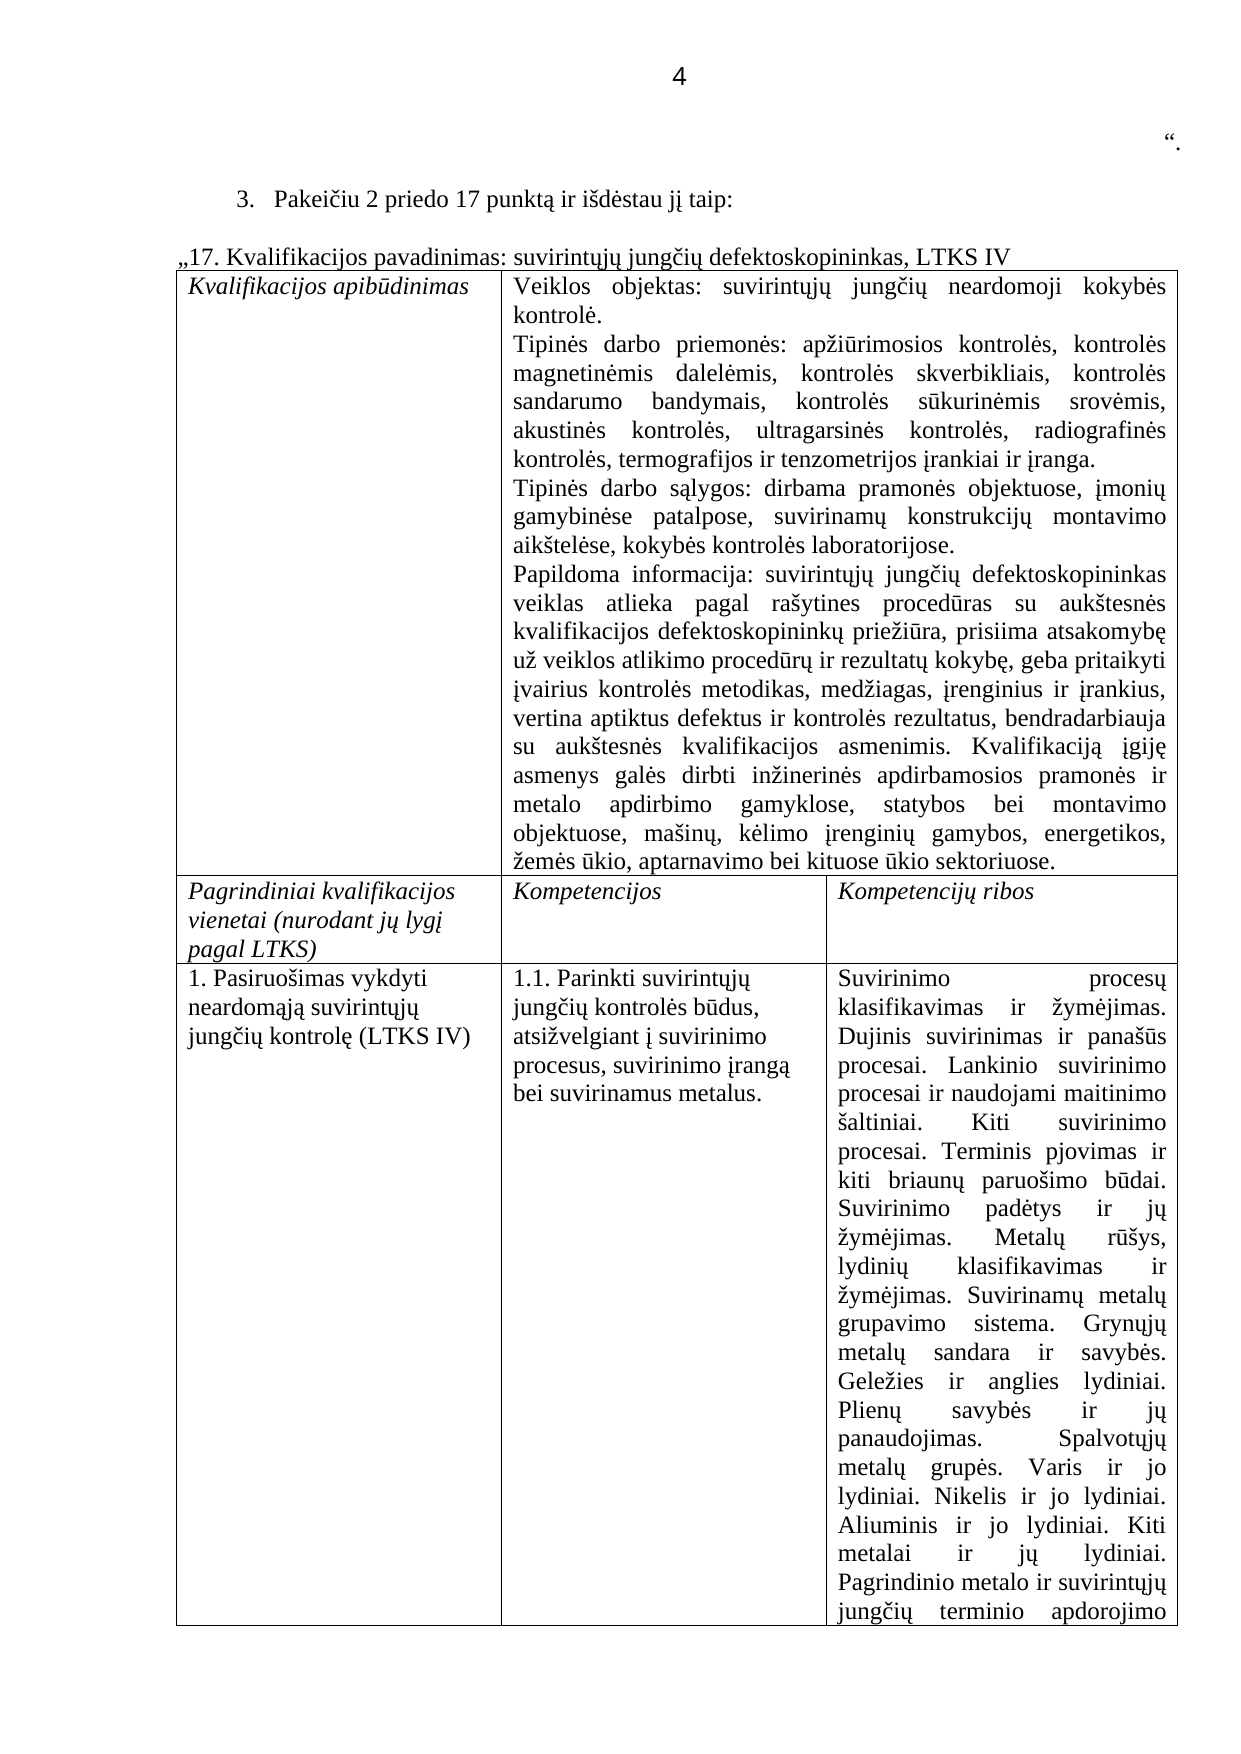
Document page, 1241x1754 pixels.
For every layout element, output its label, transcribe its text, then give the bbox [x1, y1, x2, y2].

table_header Veiklos objektas: suvirintųjų jungčių neardomoji kokybės kontrolė. Tipinės darbo priemonės: apžiūrimosios kontrolės, kontrolės magnetinėmis dalelėmis, kontrolės skverbikliais, kontrolės sandarumo bandymais, kontrolės sūkurinėmis srovėmis, akustinės kontrolės, ultragarsinės kontrolės, radiografinės kontrolės, termografijos ir tenzometrijos įrankiai ir įranga. Tipinės darbo sąlygos: dirbama pramonės objektuose, įmonių gamybinėse patalpose, suvirinamų konstrukcijų montavimo aikštelėse, kokybės kontrolės laboratorijose. Papildoma informacija: suvirintųjų jungčių defektoskopininkas veiklas atlieka pagal rašytines procedūras su aukštesnės kvalifikacijos defektoskopininkų priežiūra, prisiima atsakomybę už veiklos atlikimo procedūrų ir rezultatų kokybę, geba pritaikyti įvairius kontrolės metodikas, medžiagas, įrenginius ir įrankius, vertina aptiktus defektus ir kontrolės rezultatus, bendradarbiauja su aukštesnės kvalifikacijos asmenimis. Kvalifikaciją įgiję asmenys galės dirbti inžinerinės apdirbamosios pramonės ir metalo apdirbimo gamyklose, statybos bei montavimo objektuose, mašinų, kėlimo įrenginių gamybos, energetikos, žemės ūkio, aptarnavimo bei kituose ūkio sektoriuose. [502, 271, 1177, 875]
table_cell Suvirinimo procesų klasifikavimas ir žymėjimas. Dujinis suvirinimas ir panašūs procesai. Lankinio suvirinimo procesai ir naudojami maitinimo šaltiniai. Kiti suvirinimo procesai. Terminis pjovimas ir kiti briaunų paruošimo būdai. Suvirinimo padėtys ir jų žymėjimas. Metalų rūšys, lydinių klasifikavimas ir žymėjimas. Suvirinamų metalų grupavimo sistema. Grynųjų metalų sandara ir savybės. Geležies ir anglies lydiniai. Plienų savybės ir jų panaudojimas. Spalvotųjų metalų grupės. Varis ir jo lydiniai. Nikelis ir jo lydiniai. Aliuminis ir jo lydiniai. Kiti metalai ir jų lydiniai. Pagrindinio metalo ir suvirintųjų jungčių terminio apdorojimo [827, 964, 1177, 1625]
table_cell Kompetencijos [502, 876, 826, 962]
table_cell Pagrindiniai kvalifikacijos vienetai (nurodant jų lygį pagal LTKS) [177, 876, 501, 962]
text 3. Pakeičiu 2 priedo 17 punktą ir išdėstau jį taip: [236, 184, 1181, 213]
table_header Kvalifikacijos apibūdinimas [177, 271, 501, 875]
text „17. Kvalifikacijos pavadinimas: suvirintųjų jungčių defektoskopininkas, LTKS IV [177, 242, 1181, 270]
text “. [177, 127, 1181, 155]
table_cell 1.1. Parinkti suvirintųjų jungčių kontrolės būdus, atsižvelgiant į suvirinimo procesus, suvirinimo įrangą bei suvirinamus metalus. [502, 964, 826, 1625]
table_cell Kompetencijų ribos [827, 876, 1177, 962]
table_cell 1. Pasiruošimas vykdyti neardomąją suvirintųjų jungčių kontrolę (LTKS IV) [177, 964, 501, 1625]
